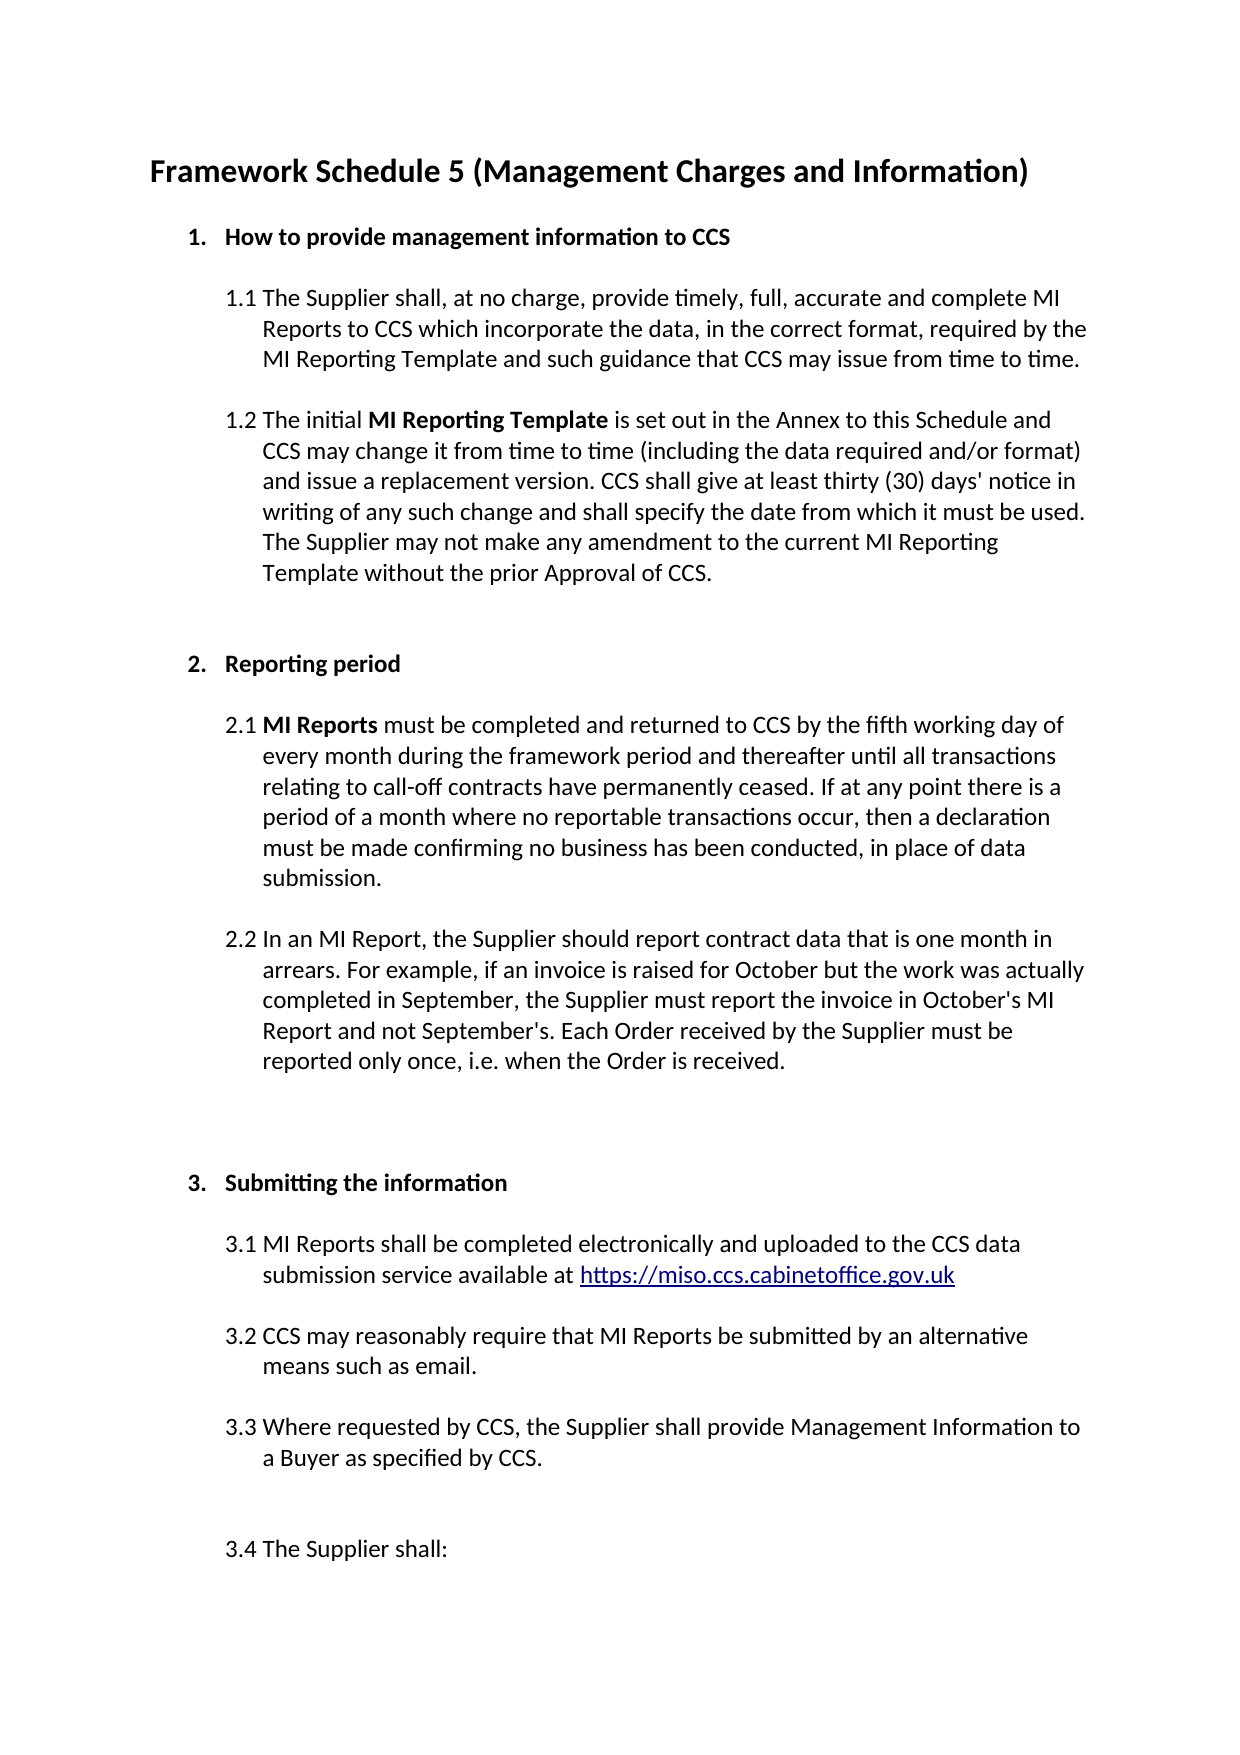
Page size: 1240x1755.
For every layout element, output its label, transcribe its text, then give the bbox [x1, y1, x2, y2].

text Framework Schedule 5 (Management Charges and Information) [150, 150, 1089, 191]
list MI Reports shall be completed electronically and uploaded to the CCS data submission service available at https://miso.ccs.cabinetoffice.gov.uk [225, 1228, 1089, 1289]
list The initial MI Reporting Template is set out in the Annex to this Schedule and CCS may change it from time to time (including the data required and/or format) and issue a replacement version. CCS shall give at least thirty (30) days' notice in writing of any such change and shall specify the date from which it must be used. The Supplier may not make any amendment to the current MI Reporting Template without the prior Approval of CCS. [225, 404, 1089, 587]
list Submitting the information [187, 1167, 1089, 1198]
list The Supplier shall, at no charge, provide timely, full, accurate and complete MI Reports to CCS which incorporate the data, in the correct format, required by the MI Reporting Template and such guidance that CCS may issue from time to time. [225, 282, 1089, 404]
list How to provide management information to CCS [187, 221, 1089, 282]
list MI Reports must be completed and returned to CCS by the fifth working day of every month during the framework period and thereafter until all transactions relating to call-off contracts have permanently ceased. If at any point there is a period of a month where no reportable transactions occur, then a declaration must be made confirming no business has been conducted, in place of data submission. [225, 709, 1089, 923]
list In an MI Report, the Supplier should report contract data that is one month in arrears. For example, if an invoice is raised for October but the work was actually completed in September, the Supplier must report the invoice in October's MI Report and not September's. Each Order received by the Supplier must be reported only once, i.e. when the Order is received. [225, 923, 1089, 1076]
list The Supplier shall: [225, 1534, 1089, 1564]
list Where requested by CCS, the Supplier shall provide Management Information to a Buyer as specified by CCS. [225, 1412, 1089, 1473]
list CCS may reasonably require that MI Reports be submitted by an alternative means such as email. [225, 1320, 1089, 1381]
list Reporting period [187, 648, 1089, 679]
